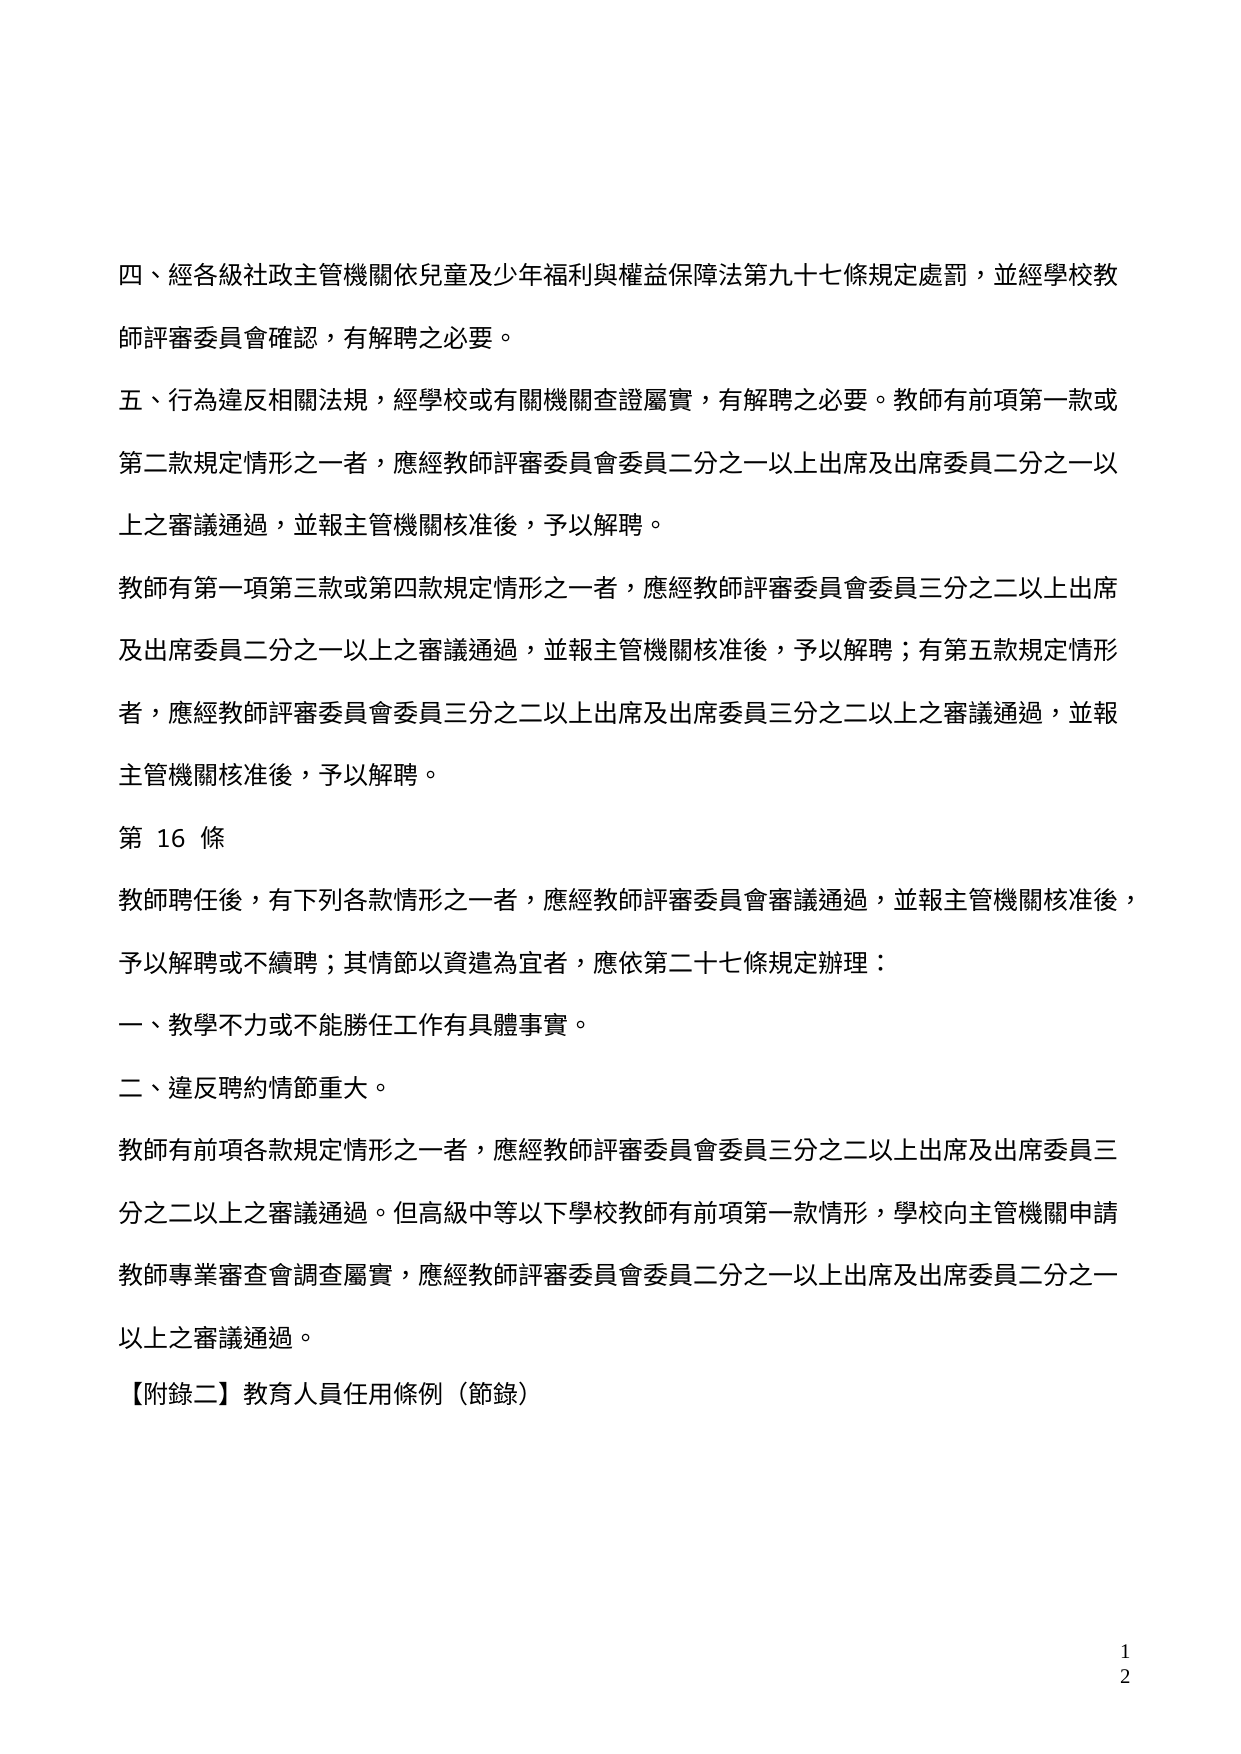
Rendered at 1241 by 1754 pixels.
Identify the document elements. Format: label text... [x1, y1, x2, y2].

text 教師聘任後，有下列各款情形之一者，應經教師評審委員會審議通過，並報主管機關核准後，予以解聘或不續聘；其情節以資遣為宜者，應依第二十七條規定辦理： 一、教學不力或不能勝任工作有具體事實。 二、違反聘約情節重大。 教師有前項各款規定情形之一者，應經教師評審委員會委員三分之二以上出席及出席委員三分之二以上之審議通過。但高級中等以下學校教師有前項第一款情形，學校向主管機關申請教師專業審查會調查屬實，應經教師評審委員會委員二分之一以上出席及出席委員二分之一以上之審議通過。 [118, 857, 1122, 1357]
text 【附錄二】教育人員任用條例（節錄） [118, 1370, 1122, 1411]
text 第 16 條 [118, 795, 1122, 857]
text 四、經各級社政主管機關依兒童及少年福利與權益保障法第九十七條規定處罰，並經學校教師評審委員會確認，有解聘之必要。 五、行為違反相關法規，經學校或有關機關查證屬實，有解聘之必要。教師有前項第一款或第二款規定情形之一者，應經教師評審委員會委員二分之一以上出席及出席委員二分之一以上之審議通過，並報主管機關核准後，予以解聘。 教師有第一項第三款或第四款規定情形之一者，應經教師評審委員會委員三分之二以上出席及出席委員二分之一以上之審議通過，並報主管機關核准後，予以解聘；有第五款規定情形者，應經教師評審委員會委員三分之二以上出席及出席委員三分之二以上之審議通過，並報主管機關核准後，予以解聘。 [118, 232, 1122, 795]
